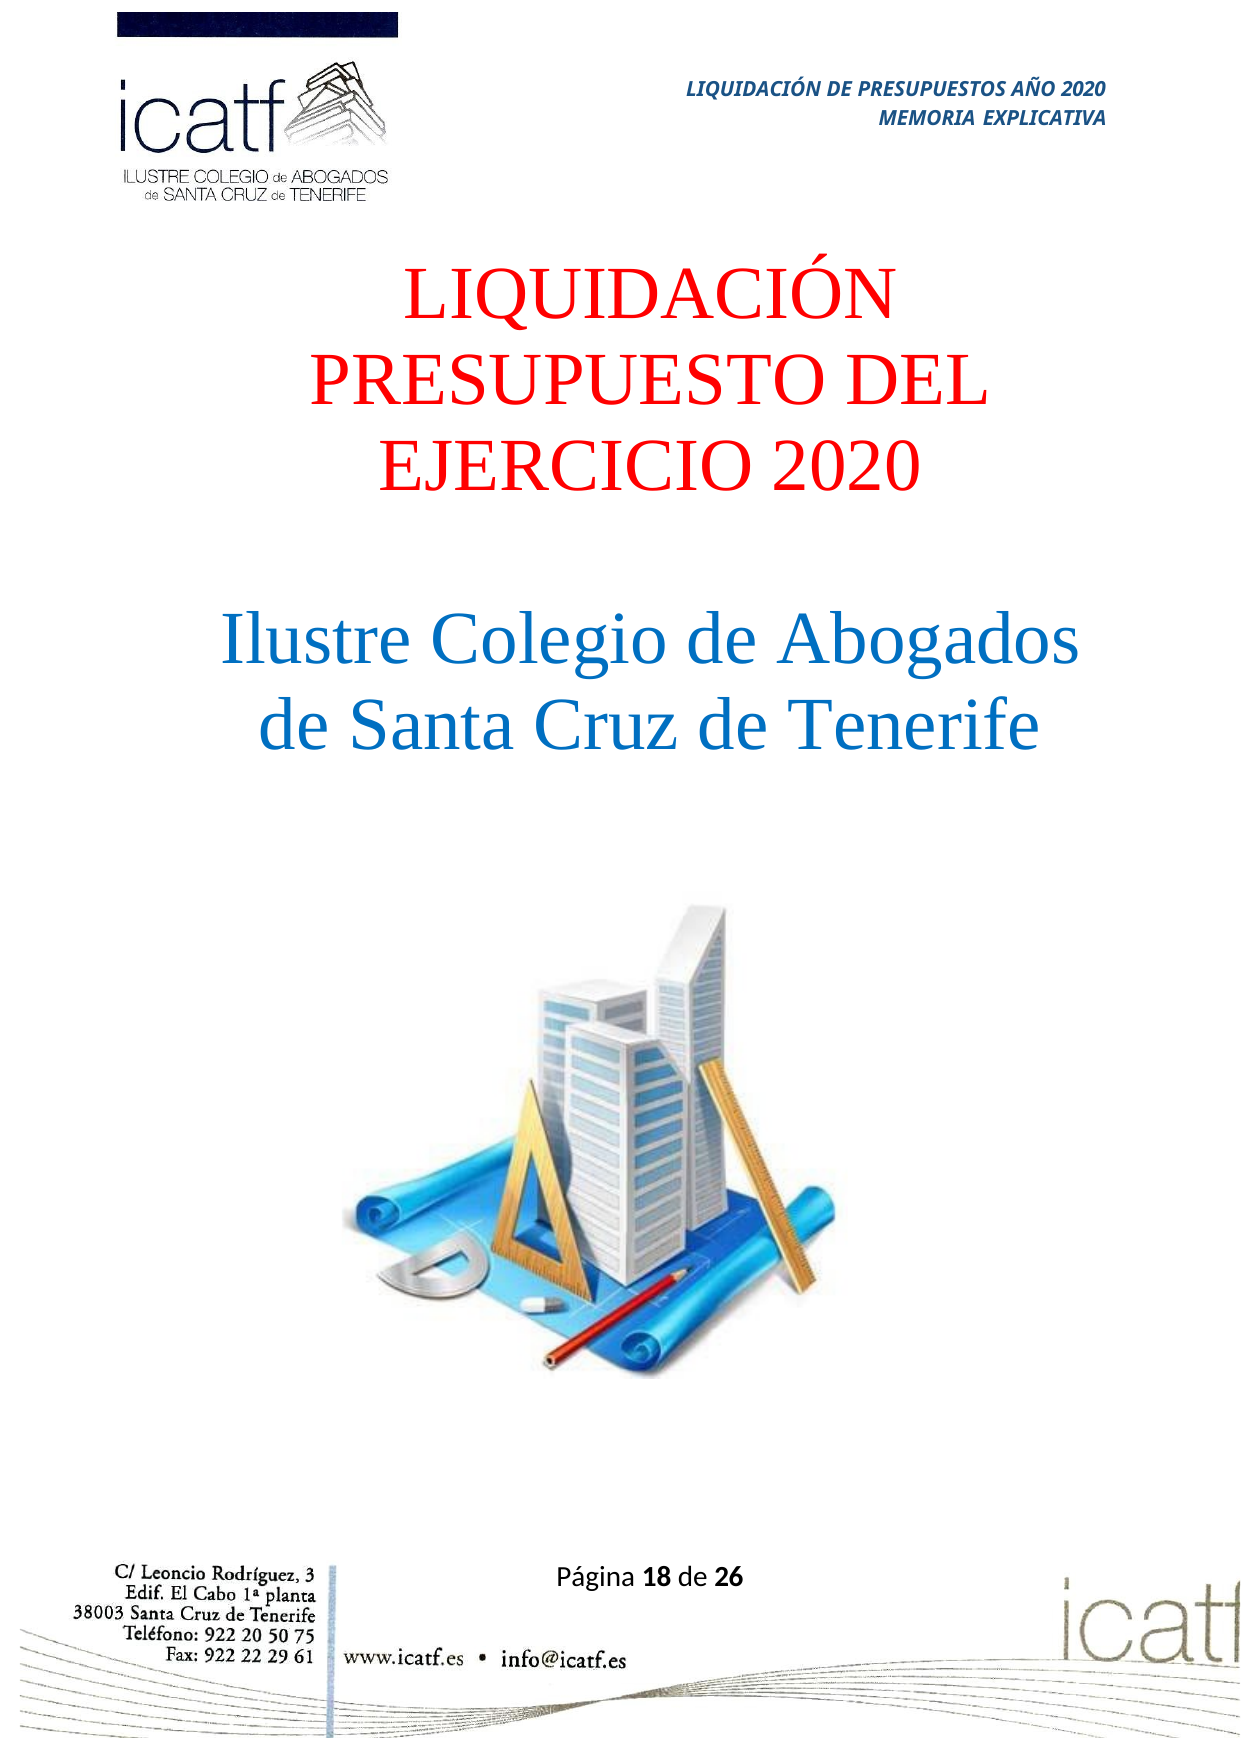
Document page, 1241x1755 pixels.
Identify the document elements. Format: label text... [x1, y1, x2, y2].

text LIQUIDACIÓN PRESUPUESTO DEL EJERCICIO 2020 [309, 248, 991, 507]
text Ilustre Colegio de Abogados de Santa Cruz de Tenerife [188, 593, 1112, 766]
